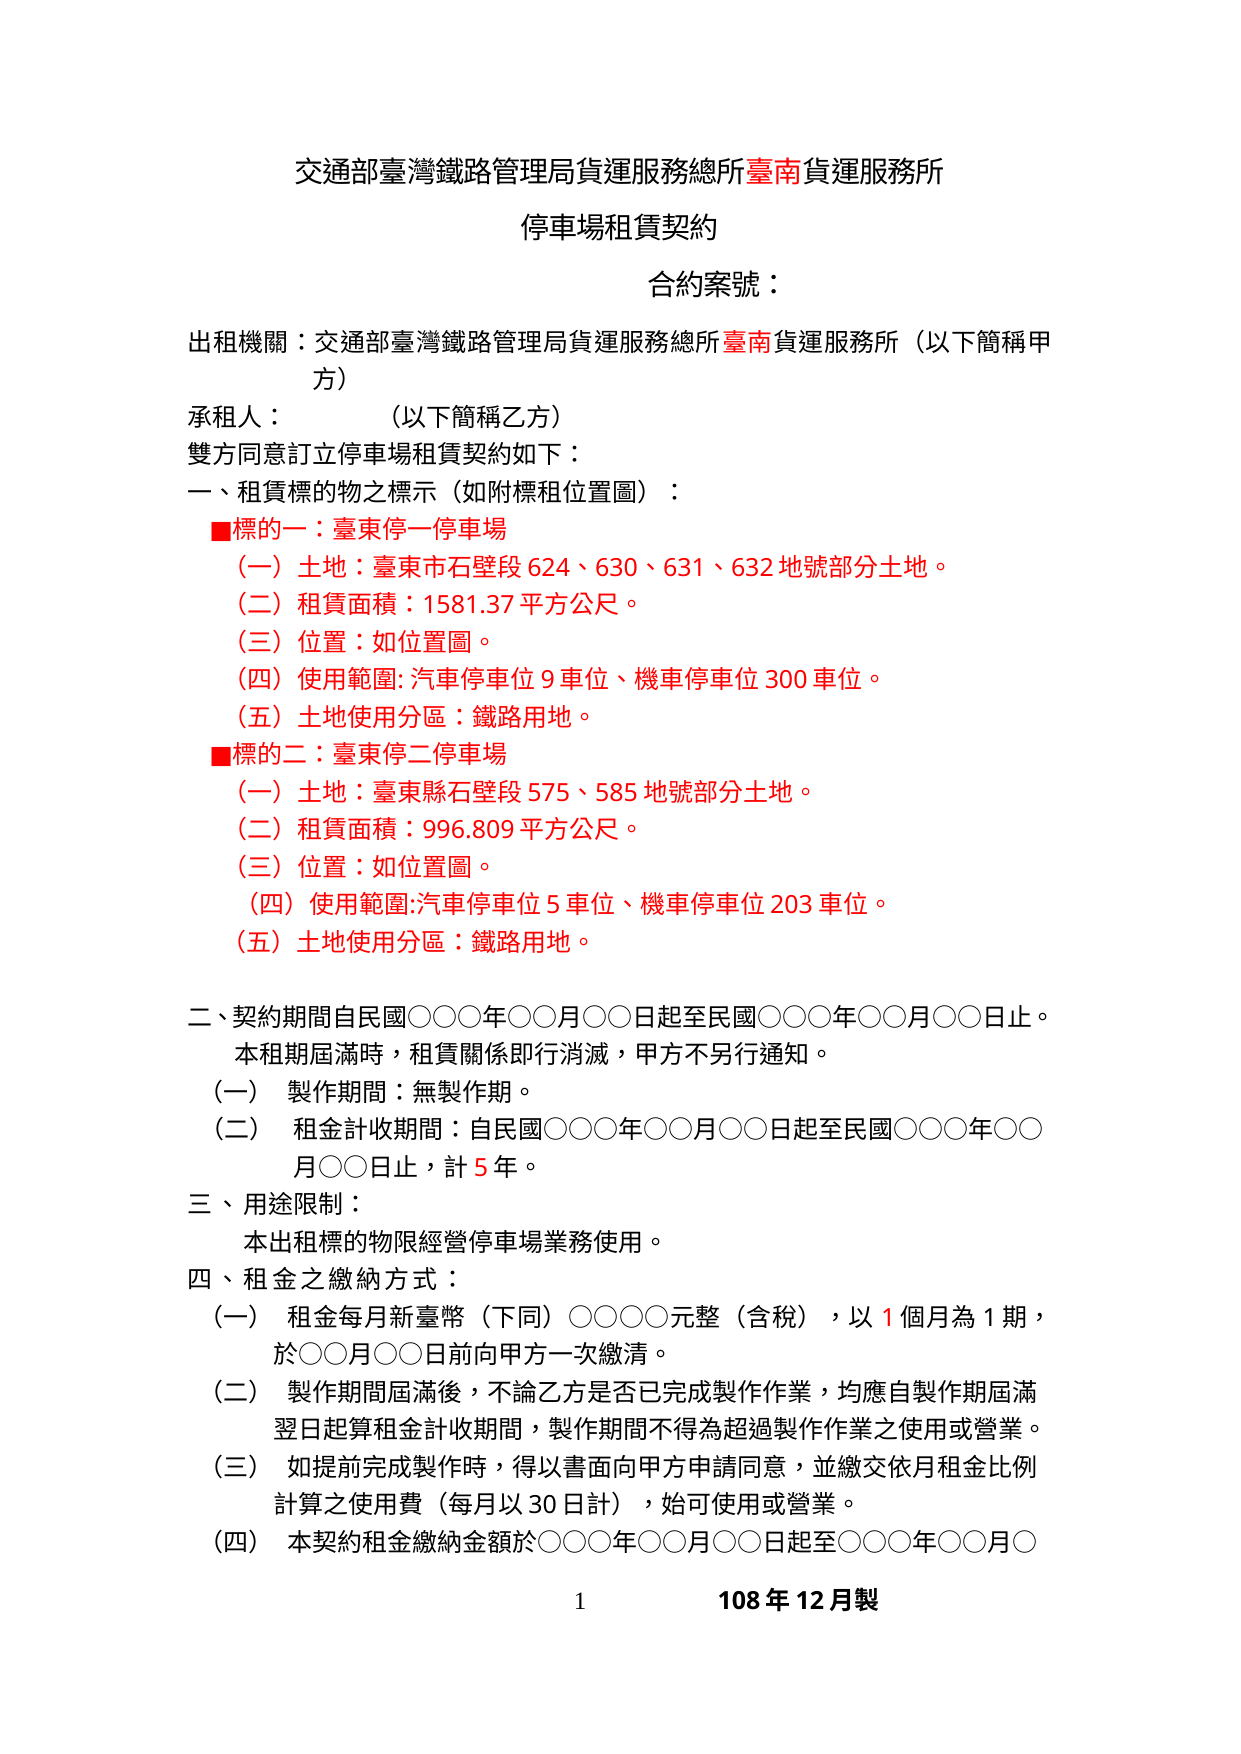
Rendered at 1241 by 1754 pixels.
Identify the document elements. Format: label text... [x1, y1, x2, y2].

text （一）土地：臺東縣石壁段575、585地號部分土地。 [209, 771, 1053, 809]
list 租金每月新臺幣（下同）○○○○元整（含稅），以1個月為1期，於○○月○○日前向甲方一次繳清。 [198, 1296, 1053, 1371]
list 租金計收期間：自民國○○○年○○月○○日起至民國○○○年○○月○○日止，計5年。 [199, 1109, 1047, 1184]
text 三、用途限制： [187, 1184, 1053, 1221]
text 承租人： （以下簡稱乙方） [187, 396, 1053, 434]
text 二、契約期間自民國○○○年○○月○○日起至民國○○○年○○月○○日止。本租期屆滿時，租賃關係即行消滅，甲方不另行通知。 [187, 996, 1053, 1071]
text 交通部臺灣鐵路管理局貨運服務總所臺南貨運服務所 [187, 153, 1053, 190]
text （三）位置：如位置圖。 [209, 621, 1053, 659]
text （五）土地使用分區：鐵路用地。 [209, 696, 1053, 734]
text （一）土地：臺東市石壁段624、630、631、632地號部分土地。 [209, 546, 1053, 584]
text ■標的一：臺東停一停車場 [209, 509, 1053, 546]
list 如提前完成製作時，得以書面向甲方申請同意，並繳交依月租金比例計算之使用費（每月以30日計），始可使用或營業。 [198, 1446, 1047, 1521]
text （五）土地使用分區：鐵路用地。 [185, 921, 1053, 959]
text 停車場租賃契約 [187, 209, 1053, 246]
text （四）使用範圍:汽車停車位5車位、機車停車位203車位。 [209, 884, 1053, 921]
text （三）位置：如位置圖。 [209, 846, 1053, 884]
text 合約案號： [187, 265, 1053, 303]
list 製作期間屆滿後，不論乙方是否已完成製作作業，均應自製作期屆滿翌日起算租金計收期間，製作期間不得為超過製作作業之使用或營業。 [198, 1371, 1047, 1446]
text 一、租賃標的物之標示（如附標租位置圖）： [187, 471, 1047, 509]
text 四、租金之繳納方式： [187, 1259, 1053, 1296]
text （二）租賃面積：996.809平方公尺。 [209, 809, 1053, 846]
list 製作期間：無製作期。 [198, 1071, 1047, 1109]
text （四）使用範圍: 汽車停車位9車位、機車停車位300車位。 [209, 659, 1053, 696]
text （二）租賃面積：1581.37平方公尺。 [209, 584, 1053, 621]
text 出租機關：交通部臺灣鐵路管理局貨運服務總所臺南貨運服務所（以下簡稱甲方） [187, 321, 1053, 396]
text ■標的二：臺東停二停車場 [209, 734, 1053, 771]
text 雙方同意訂立停車場租賃契約如下： [187, 434, 1047, 471]
list 本契約租金繳納金額於○○○年○○月○○日起至○○○年○○月○ [198, 1521, 1047, 1559]
text 本出租標的物限經營停車場業務使用。 [244, 1221, 1047, 1259]
